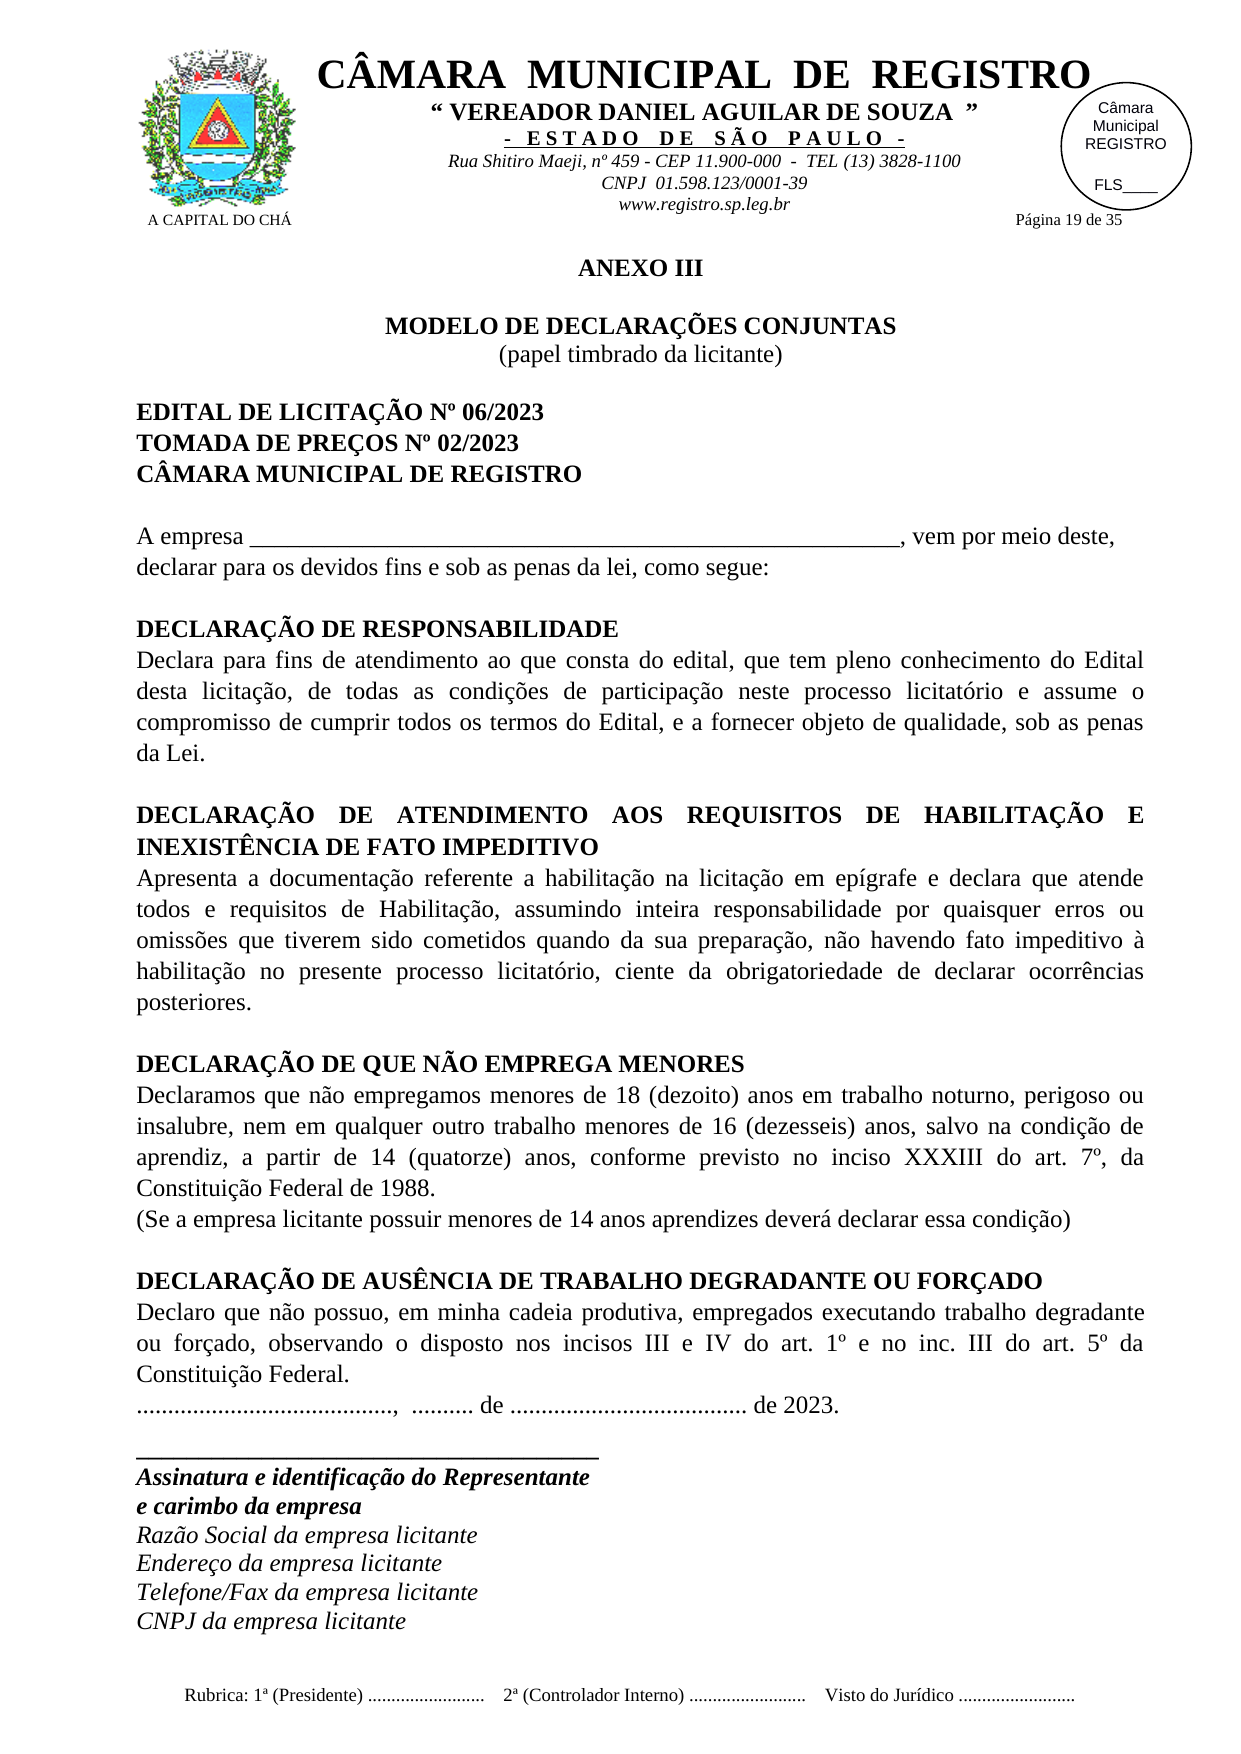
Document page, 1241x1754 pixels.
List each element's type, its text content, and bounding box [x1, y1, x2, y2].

text Declaramos que não empregamos menores de 18 (dezoito) anos em trabalho noturno, perigoso ou insalubre, nem em qualquer outro trabalho menores de 16 (dezesseis) anos, salvo na condição de aprendiz, a partir de 14 (quatorze) anos, conforme previsto no inciso XXXIII do art. 7º, da Constituição Federal de 1988. [136, 1080, 1145, 1202]
text (Se a empresa licitante possuir menores de 14 anos aprendizes deverá declarar essa condição) [136, 1204, 1145, 1233]
text CÂMARA MUNICIPAL DE REGISTRO [136, 459, 1145, 488]
text Declaro que não possuo, em minha cadeia produtiva, empregados executando trabalho degradante ou forçado, observando o disposto nos incisos III e IV do art. 1º e no inc. III do art. 5º da Constituição Federal. [136, 1297, 1145, 1388]
subtitle ANEXO III [136, 253, 1145, 282]
text DECLARAÇÃO DE RESPONSABILIDADE [136, 614, 1145, 643]
text A empresa ____________________________________________________, vem por meio deste, declarar para os devidos fins e sob as penas da lei, como segue: [136, 521, 1145, 581]
text Telefone/Fax da empresa licitante [136, 1577, 1145, 1606]
text MODELO DE DECLARAÇÕES CONJUNTAS [136, 311, 1145, 339]
text DECLARAÇÃO DE AUSÊNCIA DE TRABALHO DEGRADANTE OU FORÇADO [136, 1266, 1145, 1295]
text DECLARAÇÃO DE QUE NÃO EMPREGA MENORES [136, 1049, 1145, 1078]
text e carimbo da empresa [136, 1491, 1145, 1520]
text Declara para fins de atendimento ao que consta do edital, que tem pleno conhecimento do Edital desta licitação, de todas as condições de participação neste processo licitatório e assume o compromisso de cumprir todos os termos do Edital, e a fornecer objeto de qualidade, sob as penas da Lei. [136, 645, 1145, 767]
text CNPJ da empresa licitante [136, 1606, 1145, 1635]
text Apresenta a documentação referente a habilitação na licitação em epígrafe e declara que atende todos e requisitos de Habilitação, assumindo inteira responsabilidade por quaisquer erros ou omissões que tiverem sido cometidos quando da sua preparação, não havendo fato impeditivo à habilitação no presente processo licitatório, ciente da obrigatoriedade de declarar ocorrências posteriores. [136, 863, 1145, 1016]
text ........................................., .......... de ...................................... de 2023. [136, 1390, 1145, 1419]
text EDITAL DE LICITAÇÃO Nº 06/2023 [136, 397, 1145, 426]
text DECLARAÇÃO DE ATENDIMENTO AOS REQUISITOS DE HABILITAÇÃO E INEXISTÊNCIA DE FATO IMPEDITIVO [136, 801, 1145, 860]
text TOMADA DE PREÇOS Nº 02/2023 [136, 428, 1145, 457]
text (papel timbrado da licitante) [136, 339, 1145, 368]
text Razão Social da empresa licitante [136, 1520, 1145, 1548]
text Endereço da empresa licitante [136, 1548, 1145, 1577]
text _____________________________________ [136, 1433, 1145, 1462]
text Assinatura e identificação do Representante [136, 1462, 1145, 1491]
